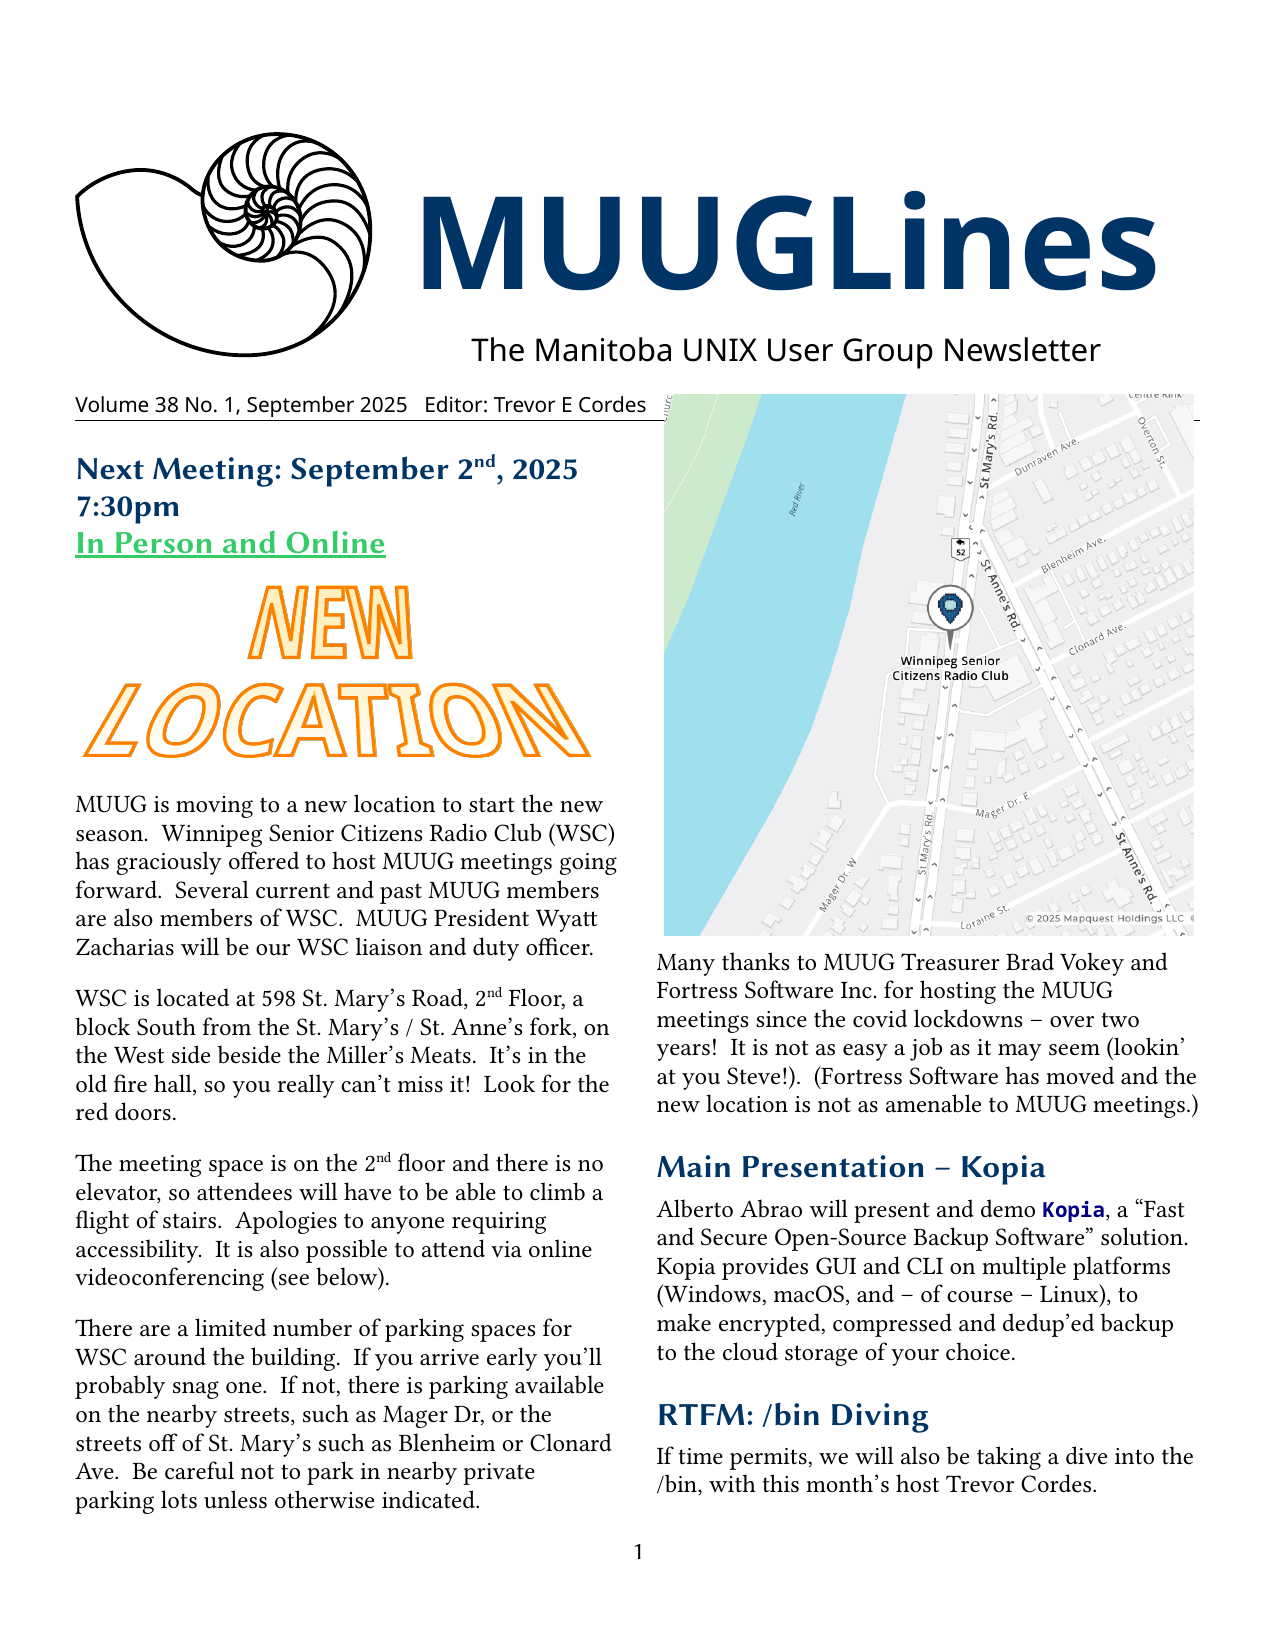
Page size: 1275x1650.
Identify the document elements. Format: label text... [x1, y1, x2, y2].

text [234, 152, 257, 188]
text [80, 172, 333, 328]
text The Manitoba UNIX User Group Newsletter [75, 328, 1200, 370]
text [75, 152, 222, 195]
text [75, 207, 148, 328]
subtitle Main Presentation – Kopia [656, 1149, 1200, 1186]
picture [664, 394, 1194, 936]
text [290, 155, 347, 195]
text Many thanks to MUUG Treasurer Brad Vokey and Fortress Software Inc. for hosting the MUUG meetings since the covid lockdowns – over two years! It is not as easy a job as it may seem (lookin’ at you Steve!). (Fortress Software has moved and the new location is not as amenable to MUUG meetings.) [656, 451, 1200, 1119]
text [303, 203, 368, 250]
text WSC is located at 598 St. Mary’s Road, 2nd Floor, a block South from the St. Mary’s / St. Anne’s fork, on the West side beside the Miller’s Meats. It’s in the old fire hall, so you really can’t miss it! Look for the red doors. [75, 984, 619, 1127]
text There are a limited number of parking spaces for WSC around the building. If you arrive early you’ll probably snag one. If not, there is parking available on the nearby streets, such as Mager Dr, or the streets off of St. Mary’s such as Blenheim or Clonard Ave. Be careful not to park in nearby private parking lots unless otherwise indicated. [75, 1314, 619, 1514]
text [221, 152, 251, 194]
text [298, 171, 360, 203]
text Alberto Abrao will present and demo Kopia, a “Fast and Secure Open-Source Backup Software” solution. Kopia provides GUI and CLI on multiple platforms (Windows, macOS, and – of course – Linux), to make encrypted, compressed and dedup’ed backup to the cloud storage of your choice. [656, 1195, 1200, 1366]
subtitle Next Meeting: September 2nd, 2025 7:30pm In Person and Online [75, 451, 619, 561]
subtitle RTFM: /bin Diving [656, 1396, 1200, 1433]
text [280, 152, 310, 189]
text Volume 38 No. 1, September 2025 Editor: Trevor E Cordes [75, 390, 1200, 420]
text [210, 166, 245, 207]
text [299, 222, 362, 290]
text MUUG is moving to a new location to start the new season. Winnipeg Senior Citizens Radio Club (WSC) has graciously offered to host MUUG meetings going forward. Several current and past MUUG members are also members of WSC. MUUG President Wyatt Zacharias will be our WSC liaison and duty officer. [75, 790, 619, 962]
text [302, 187, 367, 220]
text [249, 152, 267, 184]
text [292, 239, 350, 320]
text [266, 152, 281, 185]
text The meeting space is on the 2nd floor and there is no elevator, so attendees will have to be able to climb a flight of stairs. Apologies to anyone requiring accessibility. It is also possible to attend via online videoconferencing (see below). [75, 1149, 619, 1292]
text If time permits, we will also be taking a dive into the /bin, with this month’s host Trevor Cordes. [656, 1442, 1200, 1499]
text MUUGLines [329, 152, 1200, 328]
